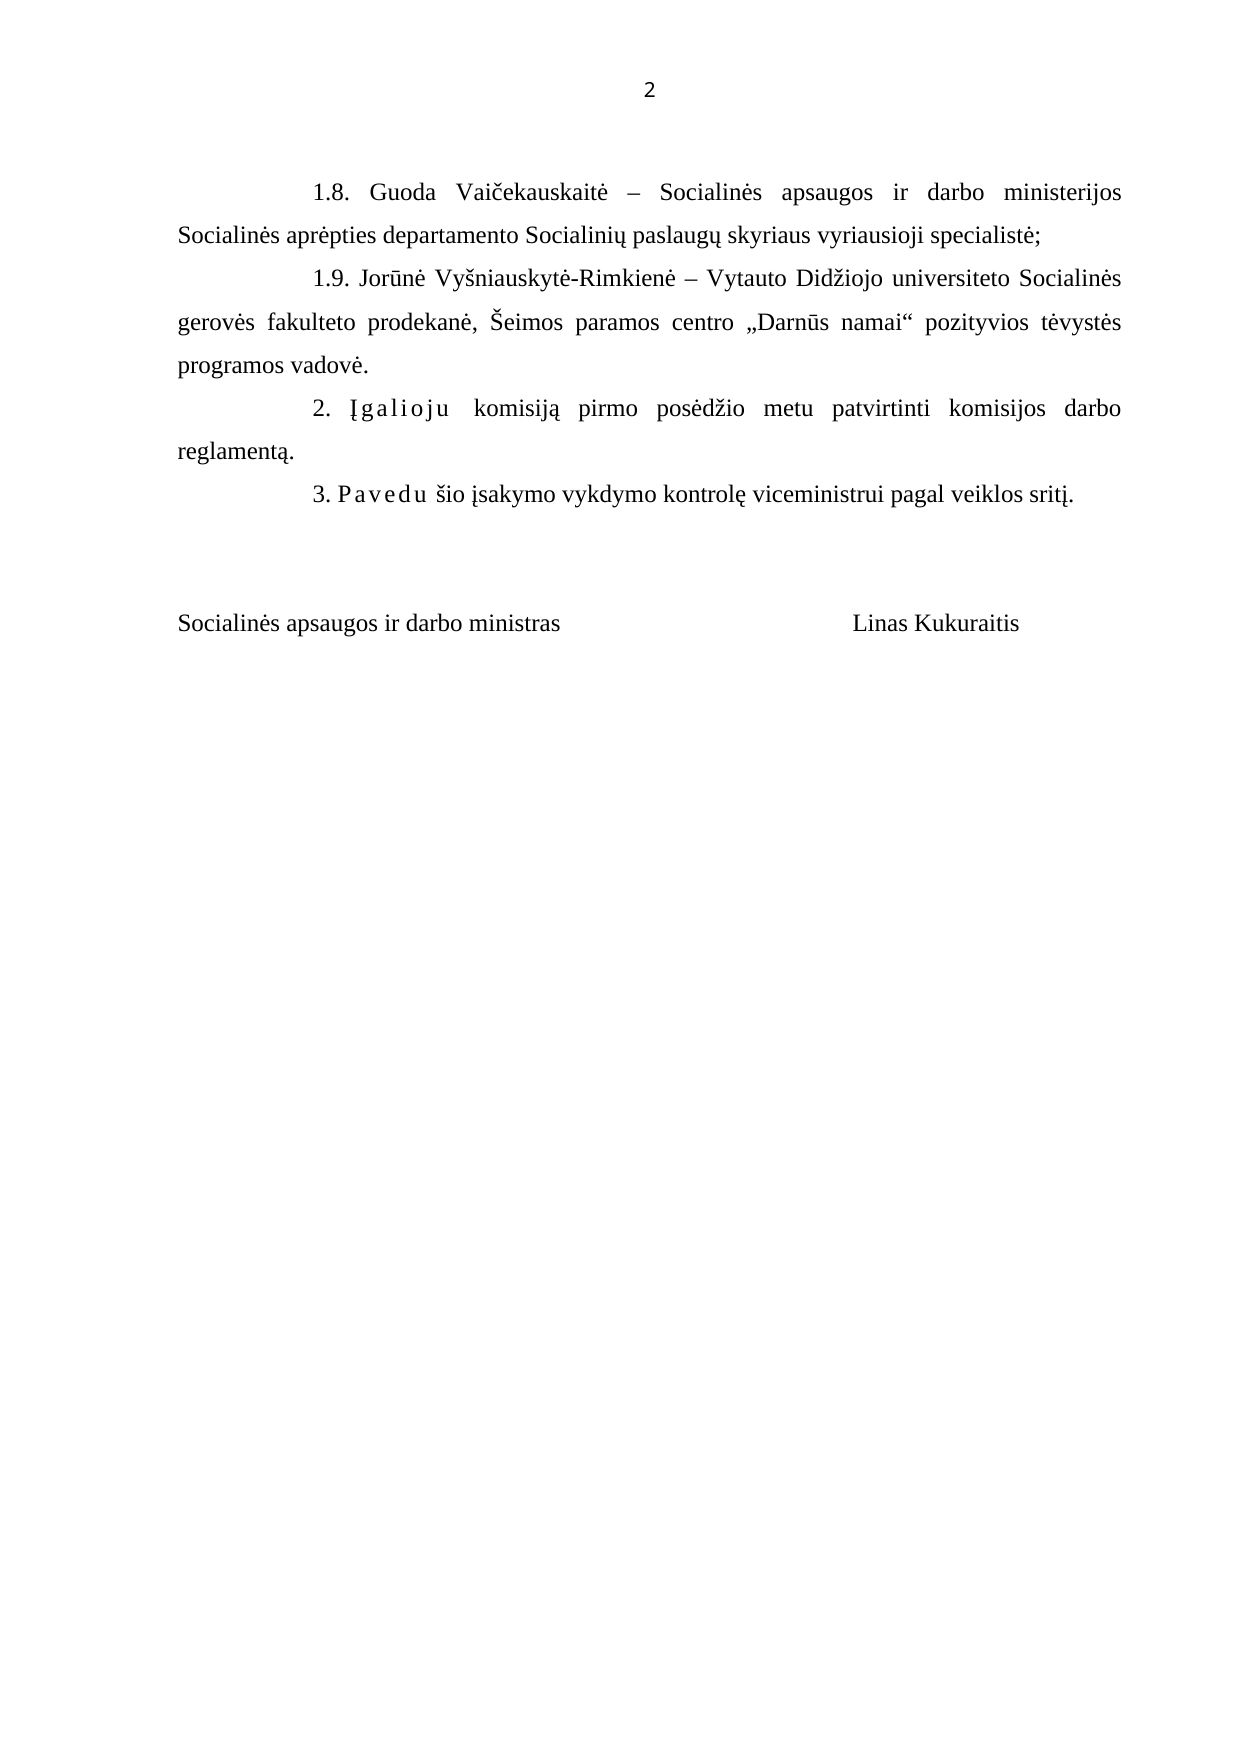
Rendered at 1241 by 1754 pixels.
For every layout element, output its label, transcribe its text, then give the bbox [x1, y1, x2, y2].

text Socialinės apsaugos ir darbo ministras Linas Kukuraitis [177, 608, 1122, 637]
text 2. Įgalioju komisiją pirmo posėdžio metu patvirtinti komisijos darbo reglamentą. [177, 393, 1122, 465]
text 3. Pavedu šio įsakymo vykdymo kontrolę viceministrui pagal veiklos sritį. [177, 479, 1122, 508]
text 1.8. Guoda Vaičekauskaitė – Socialinės apsaugos ir darbo ministerijos Socialinės aprėpties departamento Socialinių paslaugų skyriaus vyriausioji specialistė; [177, 177, 1122, 249]
text 1.9. Jorūnė Vyšniauskytė-Rimkienė – Vytauto Didžiojo universiteto Socialinės gerovės fakulteto prodekanė, Šeimos paramos centro „Darnūs namai“ pozityvios tėvystės programos vadovė. [177, 263, 1122, 378]
